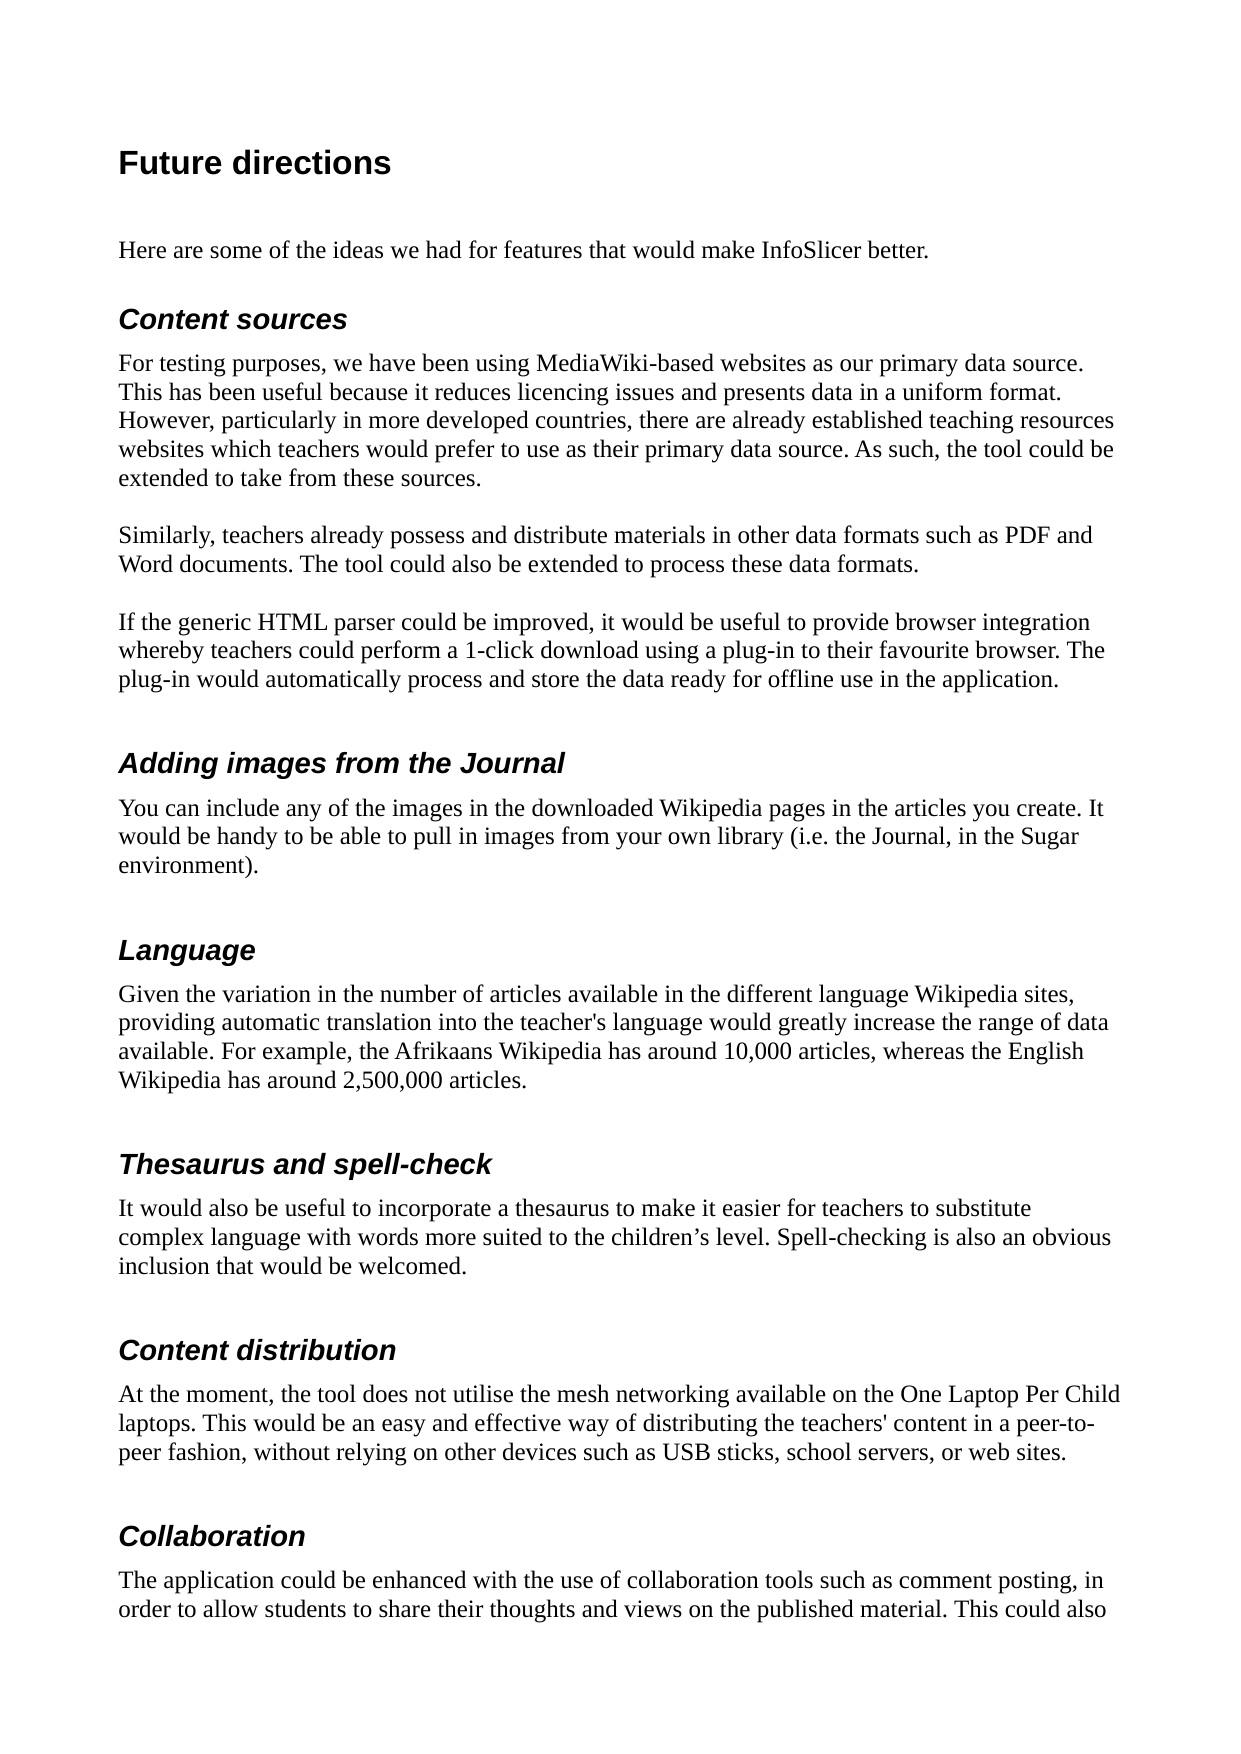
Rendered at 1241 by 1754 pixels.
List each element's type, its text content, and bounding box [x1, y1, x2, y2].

text You can include any of the images in the downloaded Wikipedia pages in the articles you create. It would be handy to be able to pull in images from your own library (i.e. the Journal, in the Sugar environment). [118, 793, 1122, 879]
text Given the variation in the number of articles available in the different language Wikipedia sites, providing automatic translation into the teacher's language would greatly increase the range of data available. For example, the Afrikaans Wikipedia has around 10,000 articles, whereas the English Wikipedia has around 2,500,000 articles. [118, 979, 1122, 1122]
subtitle Adding images from the Journal [118, 747, 1122, 780]
text The application could be enhanced with the use of collaboration tools such as comment posting, in order to allow students to share their thoughts and views on the published material. This could also [118, 1566, 1122, 1623]
subtitle Future directions [118, 143, 1122, 182]
text Similarly, teachers already possess and distribute materials in other data formats such as PDF and Word documents. The tool could also be extended to process these data formats. If the generic HTML parser could be improved, it would be useful to provide browser integration whereby teachers could perform a 1-click download using a plug-in to their favourite browser. The plug-in would automatically process and store the data ready for offline use in the application. [118, 492, 1122, 722]
subtitle Content distribution [118, 1333, 1122, 1367]
text Here are some of the ideas we had for features that would make InfoSlicer better. [118, 236, 1122, 264]
subtitle Language [118, 933, 1122, 966]
text At the moment, the tool does not utilise the mesh networking available on the One Laptop Per Child laptops. This would be an easy and effective way of distributing the teachers' content in a peer-to-peer fashion, without relying on other devices such as USB sticks, school servers, or web sites. [118, 1379, 1122, 1494]
text For testing purposes, we have been using MediaWiki-based websites as our primary data source. This has been useful because it reduces licencing issues and presents data in a uniform format. However, particularly in more developed countries, there are already established teaching resources websites which teachers would prefer to use as their primary data source. As such, the tool could be extended to take from these sources. [118, 348, 1122, 492]
subtitle Content sources [118, 302, 1122, 335]
text It would also be useful to incorporate a thesaurus to make it easier for teachers to substitute complex language with words more suited to the children’s level. Spell-checking is also an obvious inclusion that would be welcomed. [118, 1193, 1122, 1308]
subtitle Thesaurus and spell-check [118, 1147, 1122, 1181]
subtitle Collaboration [118, 1519, 1122, 1553]
